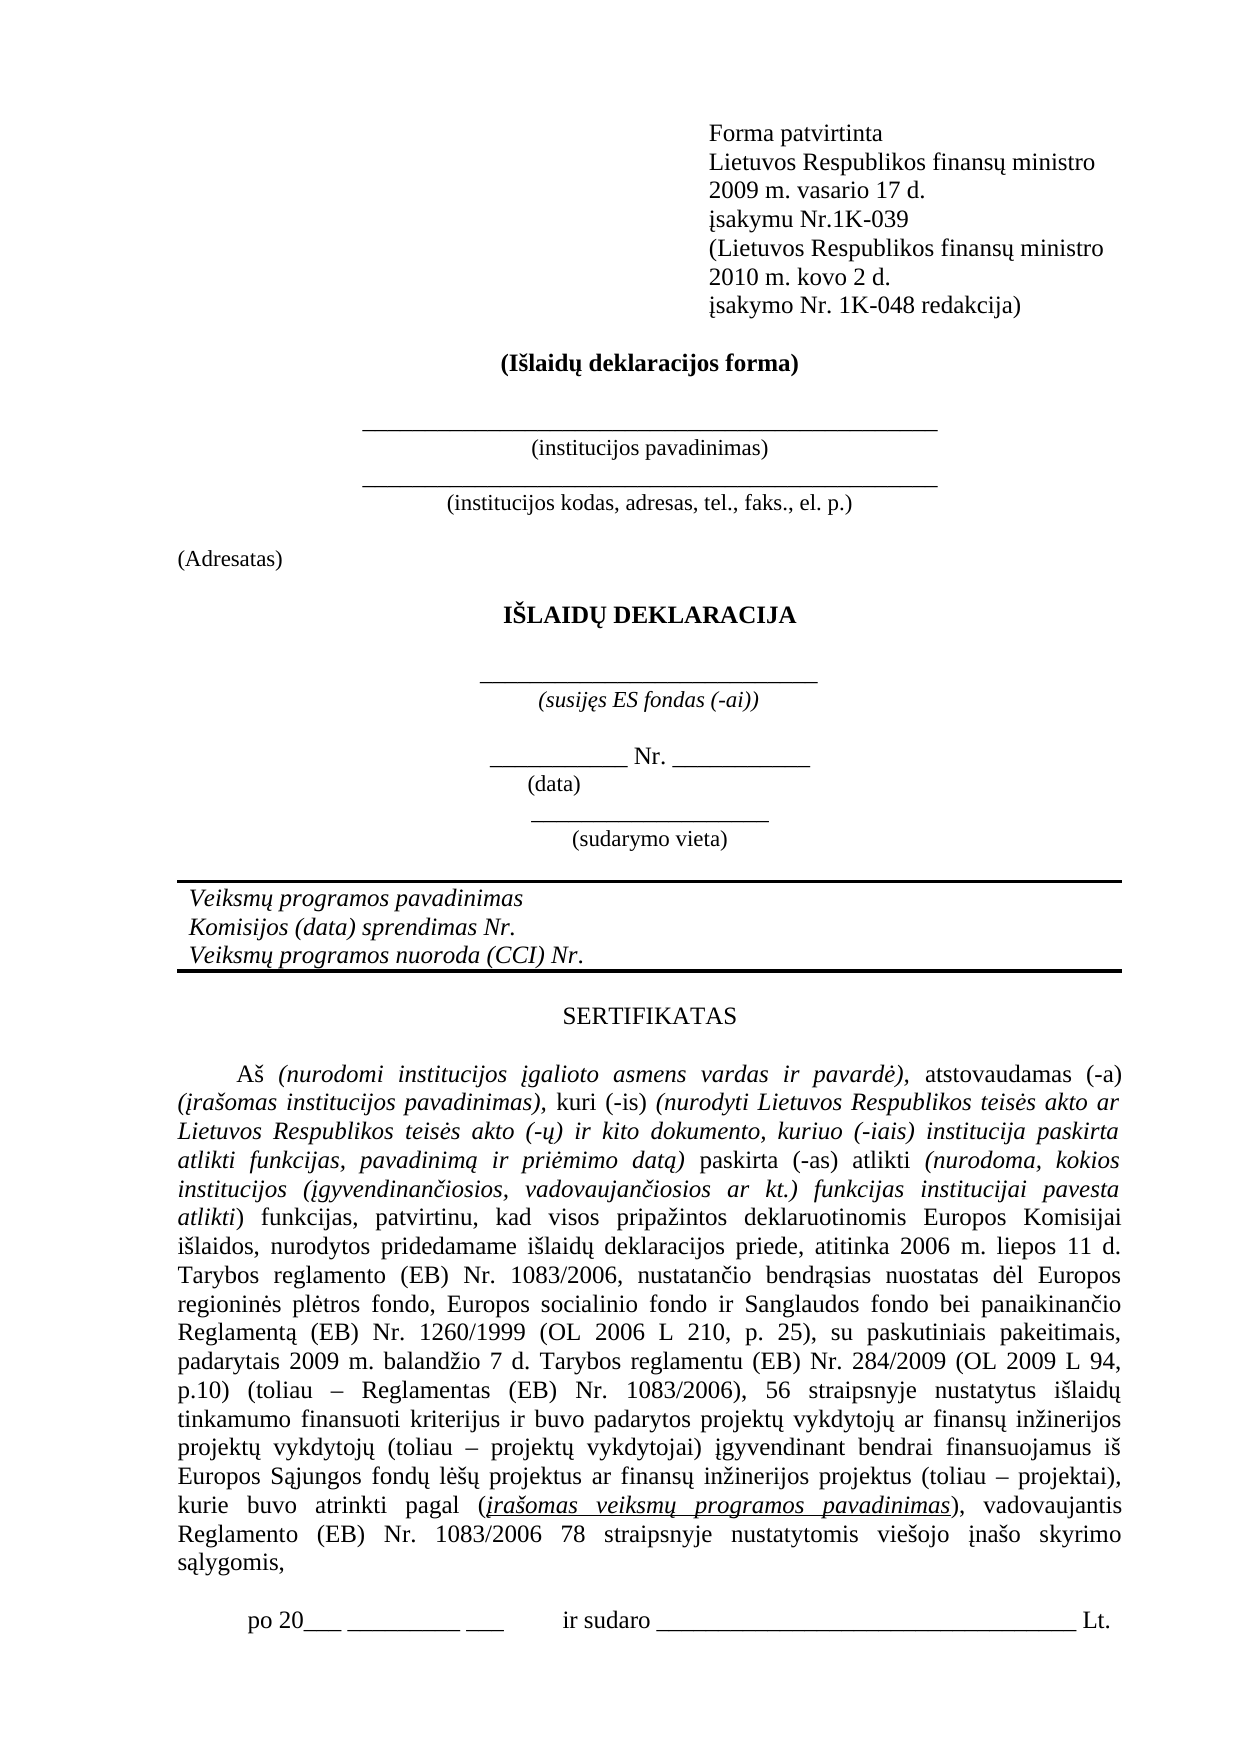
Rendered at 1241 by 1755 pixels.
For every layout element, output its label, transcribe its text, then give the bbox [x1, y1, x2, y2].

text ___________________________ [177, 657, 1122, 686]
text (Išlaidų deklaracijos forma) [177, 348, 1122, 377]
text (sudarymo vieta) [177, 825, 1122, 851]
text IŠLAIDŲ DEKLARACIJA [177, 600, 1122, 628]
table_header ir sudaro Lt. (suma vienos šimtosios tikslumu) [551, 1605, 1122, 1634]
text (Adresatas) [177, 544, 1122, 571]
text 2009 m. vasario 17 d. [177, 176, 1122, 204]
table_header Veiksmų programos pavadinimas Komisijos (data) sprendimas Nr. Veiksmų programos nuoroda (CCI) Nr. [177, 883, 1122, 969]
text (institucijos pavadinimas) [177, 434, 1122, 461]
text SERTIFIKATAS [177, 1001, 1122, 1030]
text ______________________________________________ [177, 461, 1122, 489]
text ___________________ [177, 796, 1122, 825]
text (susijęs ES fondas (-ai)) [177, 686, 1122, 712]
table_header po 20___ _________ ___ [177, 1605, 551, 1634]
text ______________________________________________ [177, 406, 1122, 434]
text 2010 m. kovo 2 d. [177, 262, 1122, 291]
text ___________ Nr. ___________ [177, 741, 1122, 770]
text Lietuvos Respublikos finansų ministro [177, 147, 1122, 176]
text (institucijos kodas, adresas, tel., faks., el. p.) [177, 489, 1122, 516]
text įsakymu Nr.1K-039 [177, 204, 1122, 233]
text (data) [527, 770, 1122, 796]
text Aš (nurodomi institucijos įgalioto asmens vardas ir pavardė), atstovaudamas (-a) (įrašomas institucijos pavadinimas), kuri (-is) (nurodyti Lietuvos Respublikos teisės akto ar Lietuvos Respublikos teisės akto (-ų) ir kito dokumento, kuriuo (-iais) institucija paskirta atlikti funkcijas, pavadinimą ir priėmimo datą) paskirta (-as) atlikti (nurodoma, kokios institucijos (įgyvendinančiosios, vadovaujančiosios ar kt.) funkcijas institucijai pavesta atlikti) funkcijas, patvirtinu, kad visos pripažintos deklaruotinomis Europos Komisijai išlaidos, nurodytos pridedamame išlaidų deklaracijos priede, atitinka 2006 m. liepos 11 d. Tarybos reglamento (EB) Nr. 1083/2006, nustatančio bendrąsias nuostatas dėl Europos regioninės plėtros fondo, Europos socialinio fondo ir Sanglaudos fondo bei panaikinančio Reglamentą (EB) Nr. 1260/1999 (OL 2006 L 210, p. 25), su paskutiniais pakeitimais, padarytais 2009 m. balandžio 7 d. Tarybos reglamentu (EB) Nr. 284/2009 (OL 2009 L 94, p.10) (toliau – Reglamentas (EB) Nr. 1083/2006), 56 straipsnyje nustatytus išlaidų tinkamumo finansuoti kriterijus ir buvo padarytos projektų vykdytojų ar finansų inžinerijos projektų vykdytojų (toliau – projektų vykdytojai) įgyvendinant bendrai finansuojamus iš Europos Sąjungos fondų lėšų projektus ar finansų inžinerijos projektus (toliau – projektai), kurie buvo atrinkti pagal (įrašomas veiksmų programos pavadinimas), vadovaujantis Reglamento (EB) Nr. 1083/2006 78 straipsnyje nustatytomis viešojo įnašo skyrimo sąlygomis, [177, 1059, 1122, 1576]
text Forma patvirtinta [709, 118, 1122, 147]
text (Lietuvos Respublikos finansų ministro [177, 233, 1122, 262]
text įsakymo Nr. 1K-048 redakcija) [177, 291, 1122, 319]
